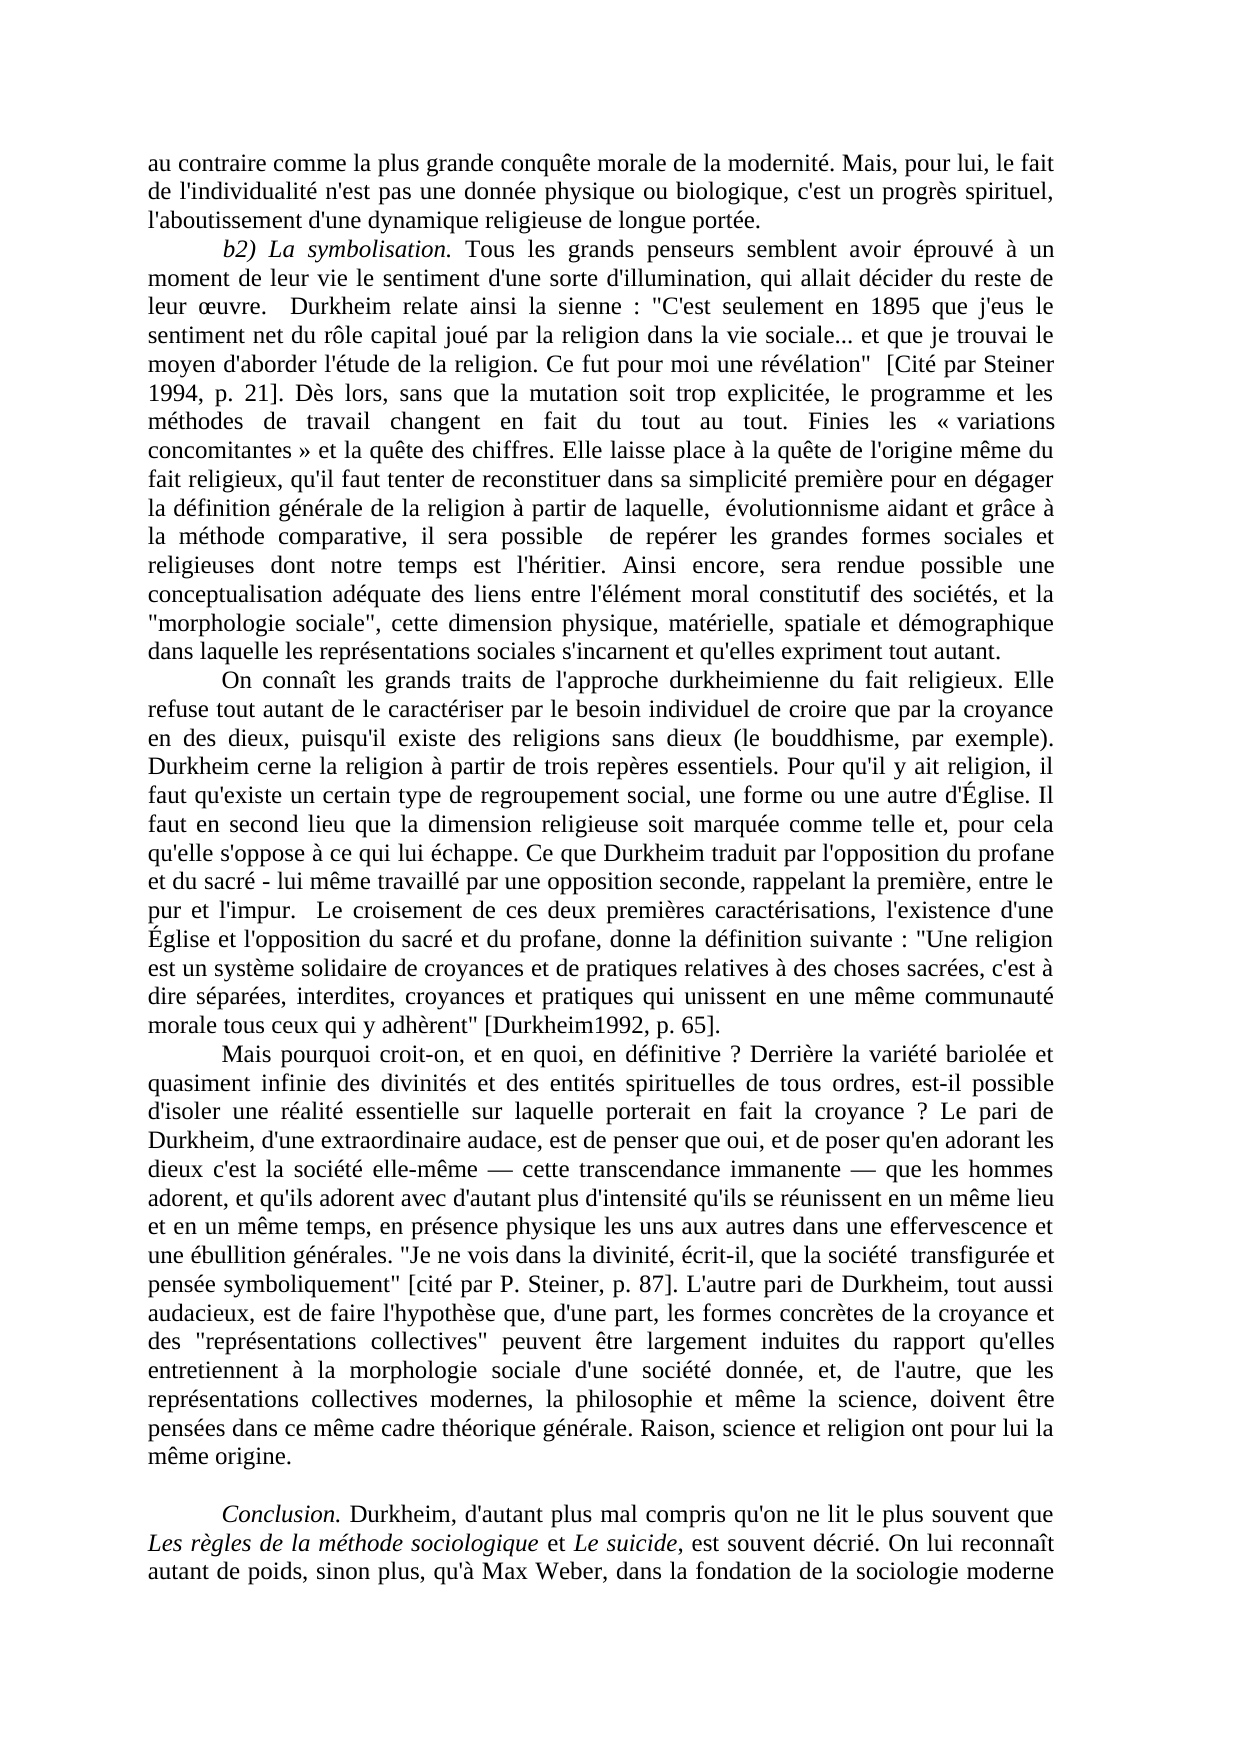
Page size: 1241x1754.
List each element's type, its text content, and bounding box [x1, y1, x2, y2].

text Conclusion. Durkheim, d'autant plus mal compris qu'on ne lit le plus souvent que Les règles de la méthode sociologique et Le suicide, est souvent décrié. On lui reconnaît autant de poids, sinon plus, qu'à Max Weber, dans la fondation de la sociologie moderne [148, 1499, 1055, 1585]
text Mais pourquoi croit-on, et en quoi, en définitive ? Derrière la variété bariolée et quasiment infinie des divinités et des entités spirituelles de tous ordres, est-il possible d'isoler une réalité essentielle sur laquelle porterait en fait la croyance ? Le pari de Durkheim, d'une extraordinaire audace, est de penser que oui, et de poser qu'en adorant les dieux c'est la société elle-même — cette transcendance immanente — que les hommes adorent, et qu'ils adorent avec d'autant plus d'intensité qu'ils se réunissent en un même lieu et en un même temps, en présence physique les uns aux autres dans une effervescence et une ébullition générales. "Je ne vois dans la divinité, écrit-il, que la société transfigurée et pensée symboliquement" [cité par P. Steiner, p. 87]. L'autre pari de Durkheim, tout aussi audacieux, est de faire l'hypothèse que, d'une part, les formes concrètes de la croyance et des "représentations collectives" peuvent être largement induites du rapport qu'elles entretiennent à la morphologie sociale d'une société donnée, et, de l'autre, que les représentations collectives modernes, la philosophie et même la science, doivent être pensées dans ce même cadre théorique générale. Raison, science et religion ont pour lui la même origine. [148, 1039, 1055, 1470]
text On connaît les grands traits de l'approche durkheimienne du fait religieux. Elle refuse tout autant de le caractériser par le besoin individuel de croire que par la croyance en des dieux, puisqu'il existe des religions sans dieux (le bouddhisme, par exemple). Durkheim cerne la religion à partir de trois repères essentiels. Pour qu'il y ait religion, il faut qu'existe un certain type de regroupement social, une forme ou une autre d'Église. Il faut en second lieu que la dimension religieuse soit marquée comme telle et, pour cela qu'elle s'oppose à ce qui lui échappe. Ce que Durkheim traduit par l'opposition du profane et du sacré - lui même travaillé par une opposition seconde, rappelant la première, entre le pur et l'impur. Le croisement de ces deux premières caractérisations, l'existence d'une Église et l'opposition du sacré et du profane, donne la définition suivante : "Une religion est un système solidaire de croyances et de pratiques relatives à des choses sacrées, c'est à dire séparées, interdites, croyances et pratiques qui unissent en une même communauté morale tous ceux qui y adhèrent" [Durkheim1992, p. 65]. [148, 665, 1055, 1039]
text b2) La symbolisation. Tous les grands penseurs semblent avoir éprouvé à un moment de leur vie le sentiment d'une sorte d'illumination, qui allait décider du reste de leur œuvre. Durkheim relate ainsi la sienne : "C'est seulement en 1895 que j'eus le sentiment net du rôle capital joué par la religion dans la vie sociale... et que je trouvai le moyen d'aborder l'étude de la religion. Ce fut pour moi une révélation" [Cité par Steiner 1994, p. 21]. Dès lors, sans que la mutation soit trop explicitée, le programme et les méthodes de travail changent en fait du tout au tout. Finies les « variations concomitantes » et la quête des chiffres. Elle laisse place à la quête de l'origine même du fait religieux, qu'il faut tenter de reconstituer dans sa simplicité première pour en dégager la définition générale de la religion à partir de laquelle, évolutionnisme aidant et grâce à la méthode comparative, il sera possible de repérer les grandes formes sociales et religieuses dont notre temps est l'héritier. Ainsi encore, sera rendue possible une conceptualisation adéquate des liens entre l'élément moral constitutif des sociétés, et la "morphologie sociale", cette dimension physique, matérielle, spatiale et démographique dans laquelle les représentations sociales s'incarnent et qu'elles expriment tout autant. [148, 234, 1055, 665]
text au contraire comme la plus grande conquête morale de la modernité. Mais, pour lui, le fait de l'individualité n'est pas une donnée physique ou biologique, c'est un progrès spirituel, l'aboutissement d'une dynamique religieuse de longue portée. [148, 148, 1055, 234]
